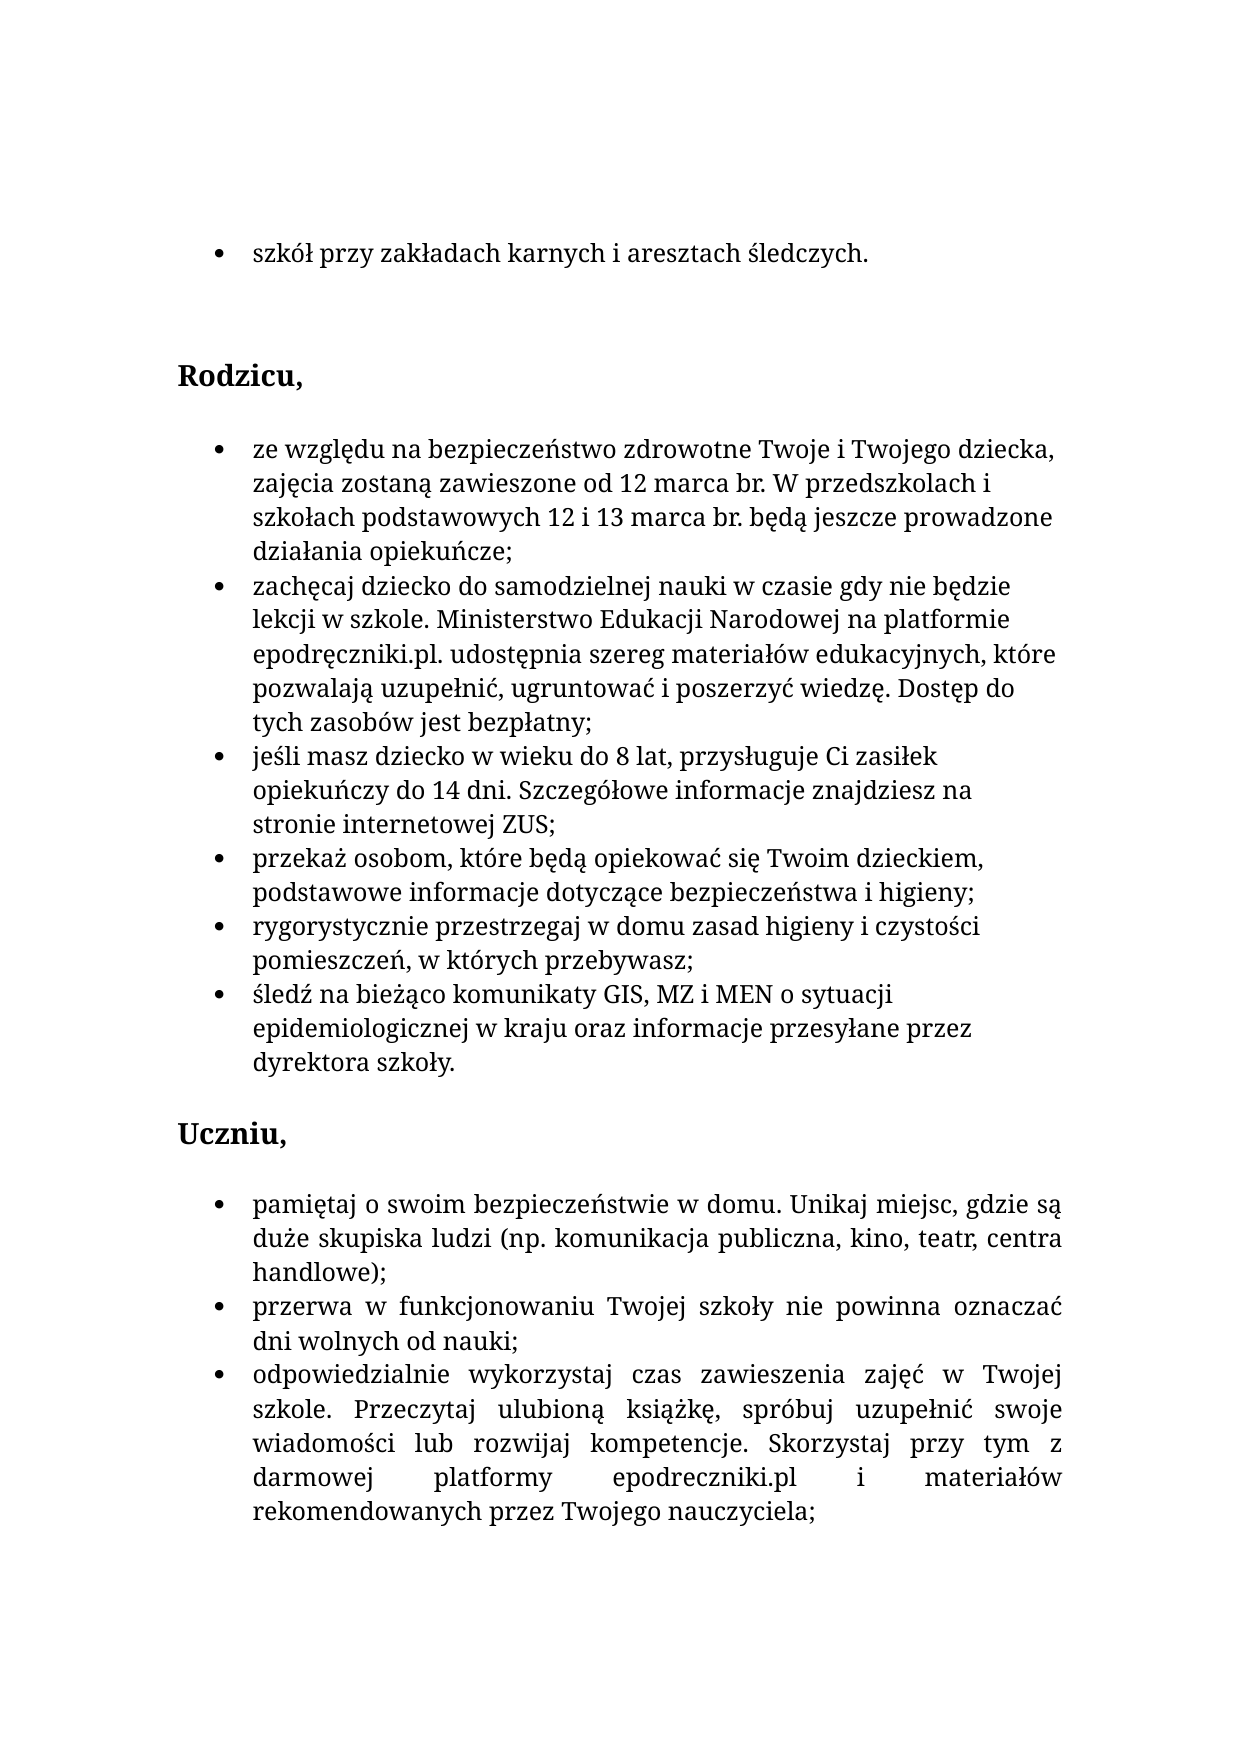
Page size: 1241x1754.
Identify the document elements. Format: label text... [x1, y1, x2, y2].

text Uczniu, [177, 1113, 1063, 1153]
list jeśli masz dziecko w wieku do 8 lat, przysługuje Ci zasiłek opiekuńczy do 14 dni. Szczegółowe informacje znajdziesz na stronie internetowej ZUS; [215, 738, 1063, 841]
list przerwa w funkcjonowaniu Twojej szkoły nie powinna oznaczać dni wolnych od nauki; [215, 1289, 1063, 1357]
list szkół przy zakładach karnych i aresztach śledczych. [215, 236, 1063, 270]
list przekaż osobom, które będą opiekować się Twoim dzieckiem, podstawowe informacje dotyczące bezpieczeństwa i higieny; [215, 841, 1063, 909]
list rygorystycznie przestrzegaj w domu zasad higieny i czystości pomieszczeń, w których przebywasz; [215, 909, 1063, 977]
list pamiętaj o swoim bezpieczeństwie w domu. Unikaj miejsc, gdzie są duże skupiska ludzi (np. komunikacja publiczna, kino, teatr, centra handlowe); [215, 1187, 1063, 1289]
list odpowiedzialnie wykorzystaj czas zawieszenia zajęć w Twojej szkole. Przeczytaj ulubioną książkę, spróbuj uzupełnić swoje wiadomości lub rozwijaj kompetencje. Skorzystaj przy tym z darmowej platformy epodreczniki.pl i materiałów rekomendowanych przez Twojego nauczyciela; [215, 1357, 1063, 1527]
text Rodzicu, [177, 355, 1063, 395]
list śledź na bieżąco komunikaty GIS, MZ i MEN o sytuacji epidemiologicznej w kraju oraz informacje przesyłane przez dyrektora szkoły. [215, 977, 1063, 1079]
list ze względu na bezpieczeństwo zdrowotne Twoje i Twojego dziecka, zajęcia zostaną zawieszone od 12 marca br. W przedszkolach i szkołach podstawowych 12 i 13 marca br. będą jeszcze prowadzone działania opiekuńcze; [215, 432, 1063, 568]
list zachęcaj dziecko do samodzielnej nauki w czasie gdy nie będzie lekcji w szkole. Ministerstwo Edukacji Narodowej na platformie epodręczniki.pl. udostępnia szereg materiałów edukacyjnych, które pozwalają uzupełnić, ugruntować i poszerzyć wiedzę. Dostęp do tych zasobów jest bezpłatny; [215, 568, 1063, 738]
